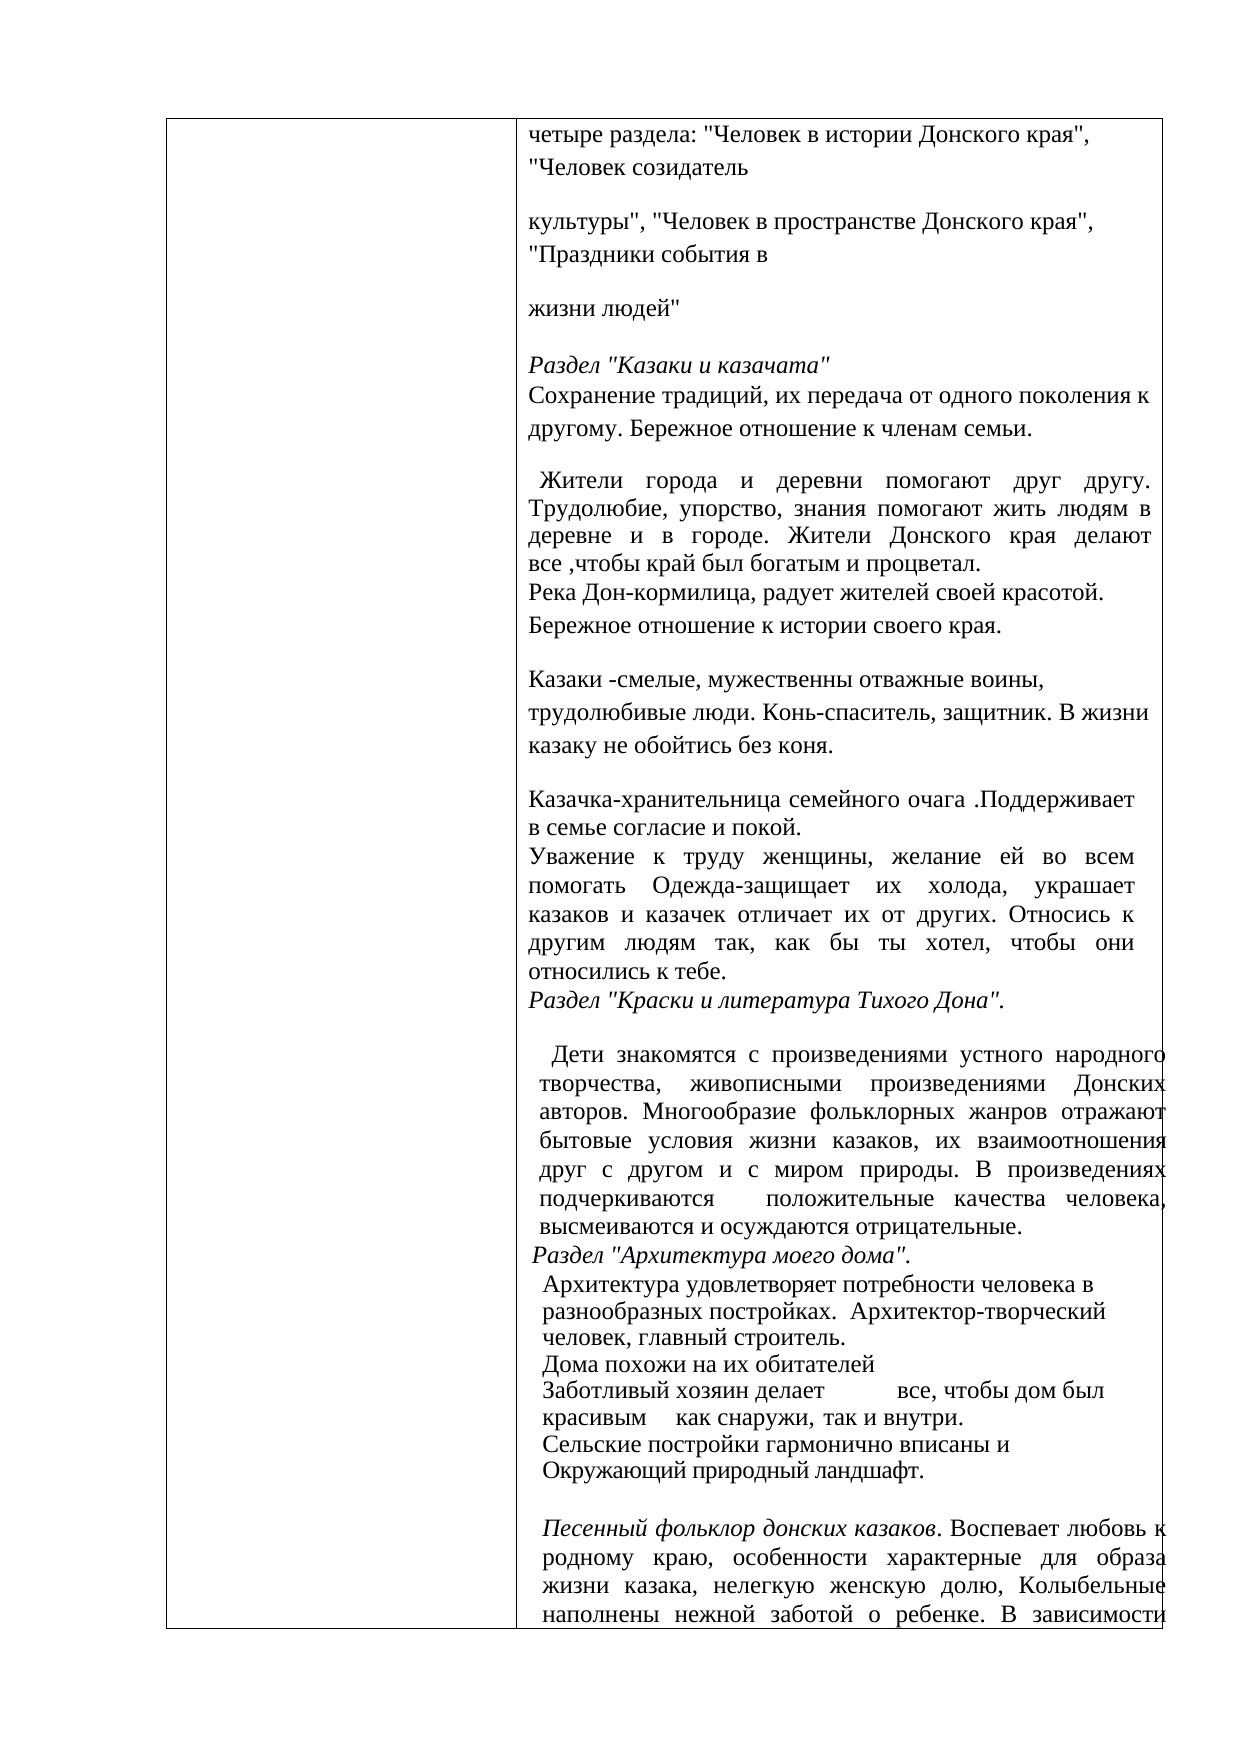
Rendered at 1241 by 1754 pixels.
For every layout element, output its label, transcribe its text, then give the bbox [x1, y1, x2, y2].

table_cell Содержание программы раскрывает культурно-познавательные, гуманистические, нравственные, эстетические ценности искусства родного края. Программа ориентирована на проникновение в духовные пласты личности ребёнка, в его эмоционально-эстетические и социально- нравственные сферы и смыслы. Содержание программы предусматривает знакомство дошкольников с историей родного края, изобразительными, музыкальными, литературными произведениями, архитектурой и градостроительством Донского края, монументальной скульптурой, представляет региональный компонент художественно-эстетического образования дошкольников. Содержание выступает средством стимулирующим изобразительно-творческий, конструктивный опыт ребёнка, потребности к самовыражению своих чувств, ценностей и мироощущений. В программе широко представлены знаки и символы специфичные для "языка" различных видов искусств Донского края. В программе содержание и тематика различных организации деятельности представлены как целостный и взаимосвязи изобразительно-эстетический компонент образовательного процесса Содержание программы включает четыре раздела: "Человек в истории Донского края", "Человек созидатель культуры", "Человек в пространстве Донского края", "Праздники события в жизни людей" Раздел "Казаки и казачата" Сохранение традиций, их передача от одного поколения к другому. Бережное отношение к членам семьи. Жители города и деревни помогают друг другу. Трудолюбие, упорство, знания помогают жить людям в деревне и в городе. Жители Донского края делают все ,чтобы край был богатым и процветал. Река Дон-кормилица, радует жителей своей красотой. Бережное отношение к истории своего края. Казаки -смелые, мужественны отважные воины, трудолюбивые люди. Конь-спаситель, защитник. В жизни казаку не обойтись без коня. Казачка-хранительница семейного очага .Поддерживает в семье согласие и покой. Уважение к труду женщины, желание ей во всем помогать Одежда-защищает их холода, украшает казаков и казачек отличает их от других. Относись к другим людям так, как бы ты хотел, чтобы они относились к тебе. Раздел "Краски и литература Тихого Дона". Дети знакомятся с произведениями устного народного творчества, живописными произведениями Донских авторов. Многообразие фольклорных жанров отражают бытовые условия жизни казаков, их взаимоотношения друг с другом и с миром природы. В произведениях подчеркиваются положительные качества человека, высмеиваются и осуждаются отрицательные. Раздел "Архитектура моего дома". Архитектура удовлетворяет потребности человека в разнообразных постройках. Архитектор-творческий человек, главный строитель. Дома похожи на их обитателей Заботливый хозяин делает все, чтобы дом был красивым как снаружи, так и внутри. Сельские постройки гармонично вписаны и Окружающий природный ландшафт. Песенный фольклор донских казаков. Воспевает любовь к родному краю, особенности характерные для образа жизни казака, нелегкую женскую долю, Колыбельные наполнены нежной заботой о ребенке. В зависимости содержания песни бывают веселыми, грустными; от ритма: быстрые ,медленные. Народные музыкальные инструменты. Служили человеку для развлечений. Обладают «волшебной силой», оберегают людей от всякого зла. Праздники народного календаря. Народные игры донских казаков. [517, 119, 1162, 1628]
table_cell [167, 119, 516, 1628]
